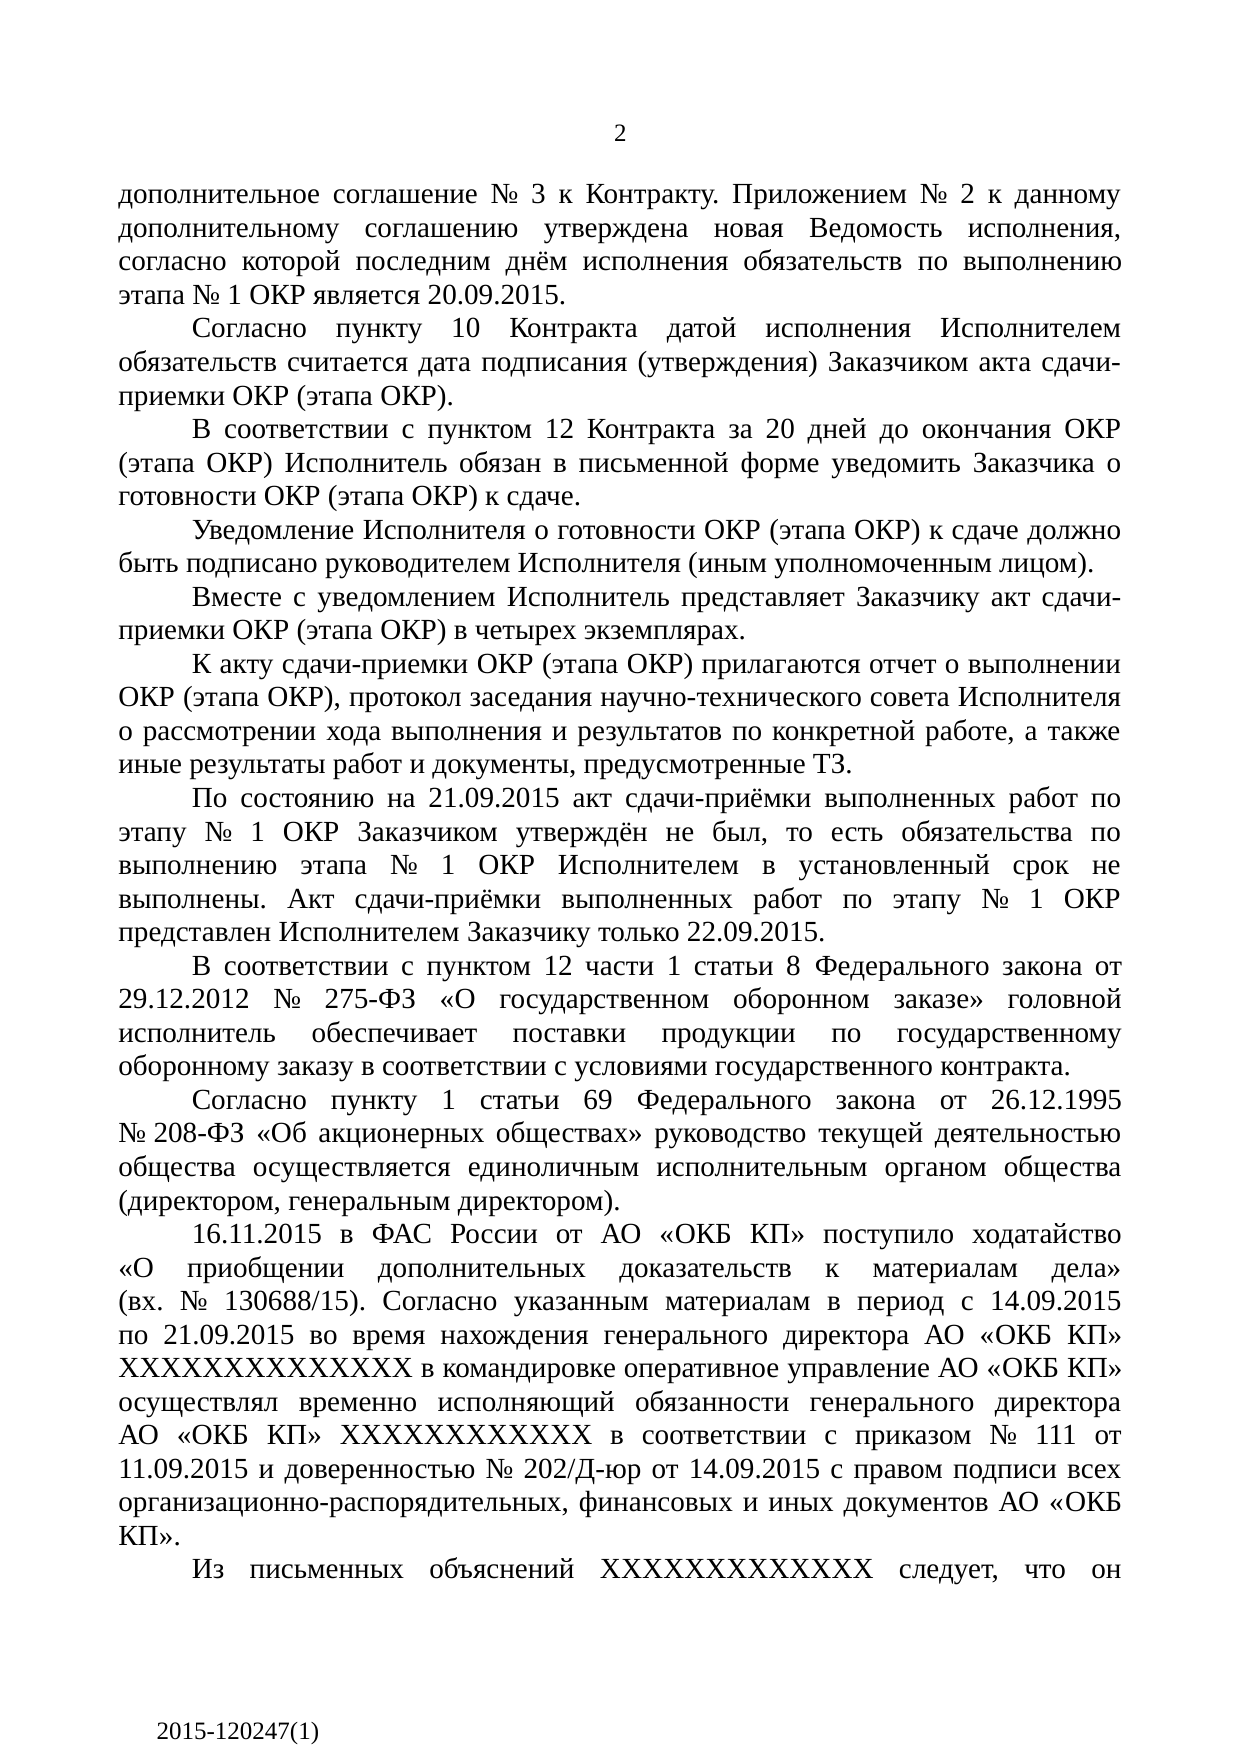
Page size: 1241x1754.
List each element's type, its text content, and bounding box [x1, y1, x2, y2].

text Вместе с уведомлением Исполнитель представляет Заказчику акт сдачи-приемки ОКР (этапа ОКР) в четырех экземплярах. [118, 579, 1122, 646]
text Согласно пункту 10 Контракта датой исполнения Исполнителем обязательств считается дата подписания (утверждения) Заказчиком акта сдачи-приемки ОКР (этапа ОКР). [118, 311, 1122, 411]
text По состоянию на 21.09.2015 акт сдачи-приёмки выполненных работ по этапу № 1 ОКР Заказчиком утверждён не был, то есть обязательства по выполнению этапа № 1 ОКР Исполнителем в установленный срок не выполнены. Акт сдачи-приёмки выполненных работ по этапу № 1 ОКР представлен Исполнителем Заказчику только 22.09.2015. [118, 780, 1122, 948]
text 16.11.2015 в ФАС России от АО «ОКБ КП» поступило ходатайство «О приобщении дополнительных доказательств к материалам дела» (вх. № 130688/15). Согласно указанным материалам в период с 14.09.2015 по 21.09.2015 во время нахождения генерального директора АО «ОКБ КП» XXXXXXXXXXXXXX в командировке оперативное управление АО «ОКБ КП» осуществлял временно исполняющий обязанности генерального директора АО «ОКБ КП» XXXXXXXXXXXX в соответствии с приказом № 111 от 11.09.2015 и доверенностью № 202/Д-юр от 14.09.2015 с правом подписи всех организационно-распорядительных, финансовых и иных документов АО «ОКБ КП». [118, 1216, 1122, 1552]
text Из письменных объяснений XXXXXXXXXXXXX следует, что он [118, 1552, 1122, 1585]
text дополнительное соглашение № 3 к Контракту. Приложением № 2 к данному дополнительному соглашению утверждена новая Ведомость исполнения, согласно которой последним днём исполнения обязательств по выполнению этапа № 1 ОКР является 20.09.2015. [118, 176, 1122, 311]
text Уведомление Исполнителя о готовности ОКР (этапа ОКР) к сдаче должно быть подписано руководителем Исполнителя (иным уполномоченным лицом). [118, 512, 1122, 579]
text Согласно пункту 1 статьи 69 Федерального закона от 26.12.1995 № 208-ФЗ «Об акционерных обществах» руководство текущей деятельностью общества осуществляется единоличным исполнительным органом общества (директором, генеральным директором). [118, 1082, 1122, 1216]
text К акту сдачи-приемки ОКР (этапа ОКР) прилагаются отчет о выполнении ОКР (этапа ОКР), протокол заседания научно-технического совета Исполнителя о рассмотрении хода выполнения и результатов по конкретной работе, а также иные результаты работ и документы, предусмотренные ТЗ. [118, 646, 1122, 780]
text В соответствии с пунктом 12 части 1 статьи 8 Федерального закона от 29.12.2012 № 275-ФЗ «О государственном оборонном заказе» головной исполнитель обеспечивает поставки продукции по государственному оборонному заказу в соответствии с условиями государственного контракта. [118, 948, 1122, 1082]
text В соответствии с пунктом 12 Контракта за 20 дней до окончания ОКР (этапа ОКР) Исполнитель обязан в письменной форме уведомить Заказчика о готовности ОКР (этапа ОКР) к сдаче. [118, 411, 1122, 512]
